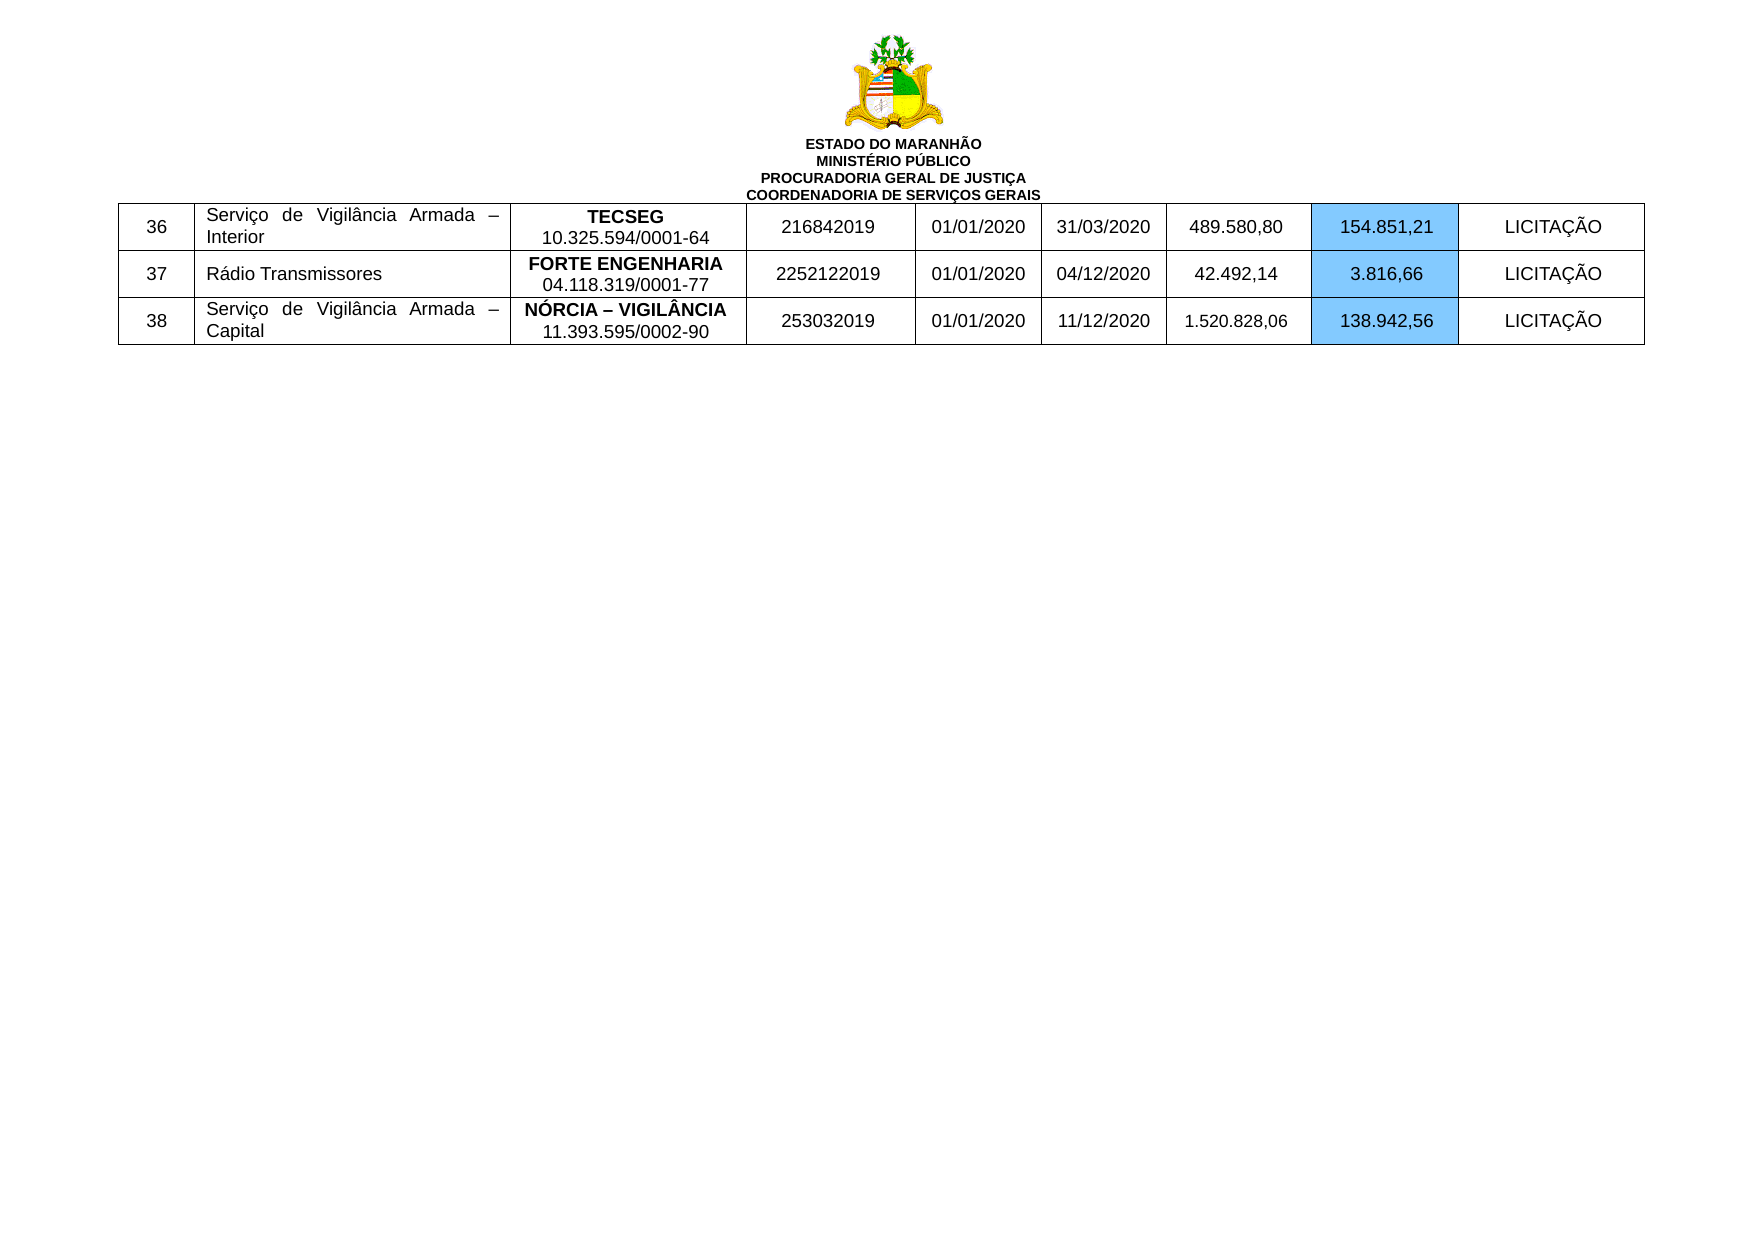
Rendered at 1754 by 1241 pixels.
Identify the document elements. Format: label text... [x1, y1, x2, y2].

table_cell Serviço de Vigilância Armada – Capital [195, 298, 510, 344]
table_cell 253032019 [747, 298, 915, 344]
table_cell 38 [119, 298, 194, 344]
table_cell Serviço de Vigilância Armada – Interior [195, 204, 510, 250]
table_cell LICITAÇÃO [1459, 298, 1644, 344]
table_cell 31/03/2020 [1042, 204, 1166, 250]
table_cell 01/01/2020 [916, 204, 1041, 250]
table_cell 489.580,80 [1167, 204, 1311, 250]
table_cell 01/01/2020 [916, 251, 1041, 297]
table_cell 1.520.828,06 [1167, 298, 1311, 344]
picture [839, 29, 948, 136]
table_cell LICITAÇÃO [1459, 204, 1644, 250]
table_cell 37 [119, 251, 194, 297]
table_cell LICITAÇÃO [1459, 251, 1644, 297]
table_cell 138.942,56 [1312, 298, 1458, 344]
table_cell 04/12/2020 [1042, 251, 1166, 297]
table_cell 216842019 [747, 204, 915, 250]
table_cell 42.492,14 [1167, 251, 1311, 297]
table_cell FORTE ENGENHARIA 04.118.319/0001-77 [511, 251, 746, 297]
table_cell Rádio Transmissores [195, 251, 510, 297]
table_cell 2252122019 [747, 251, 915, 297]
table_cell 11/12/2020 [1042, 298, 1166, 344]
table_cell 154.851,21 [1312, 204, 1458, 250]
table_cell NÓRCIA – VIGILÂNCIA 11.393.595/0002-90 [511, 298, 746, 344]
table_cell 01/01/2020 [916, 298, 1041, 344]
table_cell TECSEG 10.325.594/0001-64 [511, 204, 746, 250]
table_cell 3.816,66 [1312, 251, 1458, 297]
table_cell 36 [119, 204, 194, 250]
